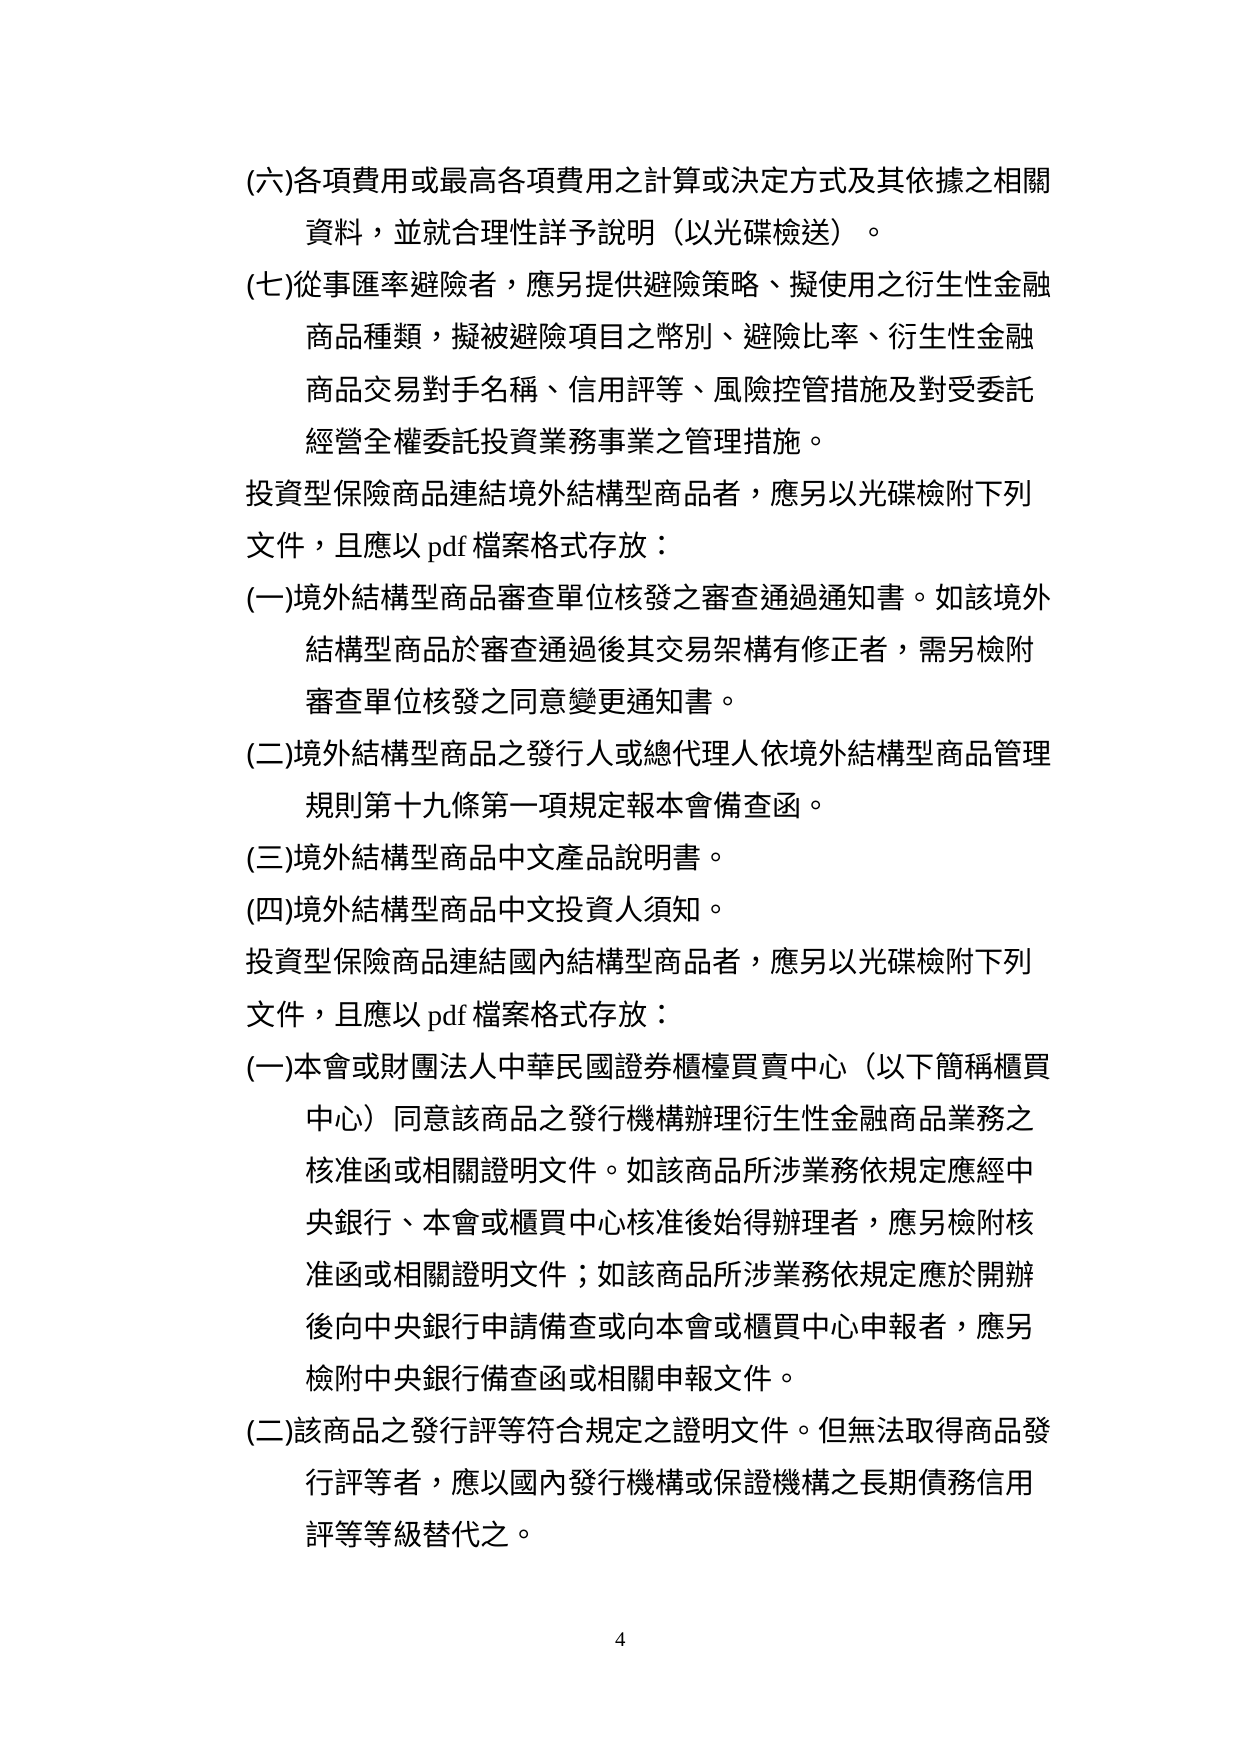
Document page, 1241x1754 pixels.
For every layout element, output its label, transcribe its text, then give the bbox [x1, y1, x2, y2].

text (二)該商品之發行評等符合規定之證明文件。但無法取得商品發行評等者，應以國內發行機構或保證機構之長期債務信用評等等級替代之。 [246, 1400, 1053, 1556]
text 投資型保險商品連結國內結構型商品者，應另以光碟檢附下列文件，且應以pdf檔案格式存放： [245, 931, 1053, 1035]
text (七)從事匯率避險者，應另提供避險策略、擬使用之衍生性金融商品種類，擬被避險項目之幣別、避險比率、衍生性金融商品交易對手名稱、信用評等、風險控管措施及對受委託經營全權委託投資業務事業之管理措施。 [246, 254, 1053, 462]
text (一)境外結構型商品審查單位核發之審查通過通知書。如該境外結構型商品於審查通過後其交易架構有修正者，需另檢附審查單位核發之同意變更通知書。 [246, 567, 1053, 723]
text (三)境外結構型商品中文產品說明書。 [246, 827, 1053, 879]
text 投資型保險商品連結境外結構型商品者，應另以光碟檢附下列文件，且應以pdf檔案格式存放： [245, 462, 1053, 567]
text (一)本會或財團法人中華民國證券櫃檯買賣中心（以下簡稱櫃買中心）同意該商品之發行機構辦理衍生性金融商品業務之核准函或相關證明文件。如該商品所涉業務依規定應經中央銀行、本會或櫃買中心核准後始得辦理者，應另檢附核准函或相關證明文件；如該商品所涉業務依規定應於開辦後向中央銀行申請備查或向本會或櫃買中心申報者，應另檢附中央銀行備查函或相關申報文件。 [246, 1035, 1053, 1400]
text (六)各項費用或最高各項費用之計算或決定方式及其依據之相關資料，並就合理性詳予說明（以光碟檢送）。 [246, 150, 1053, 254]
text (四)境外結構型商品中文投資人須知。 [246, 879, 1053, 931]
text (二)境外結構型商品之發行人或總代理人依境外結構型商品管理規則第十九條第一項規定報本會備查函。 [246, 723, 1053, 827]
